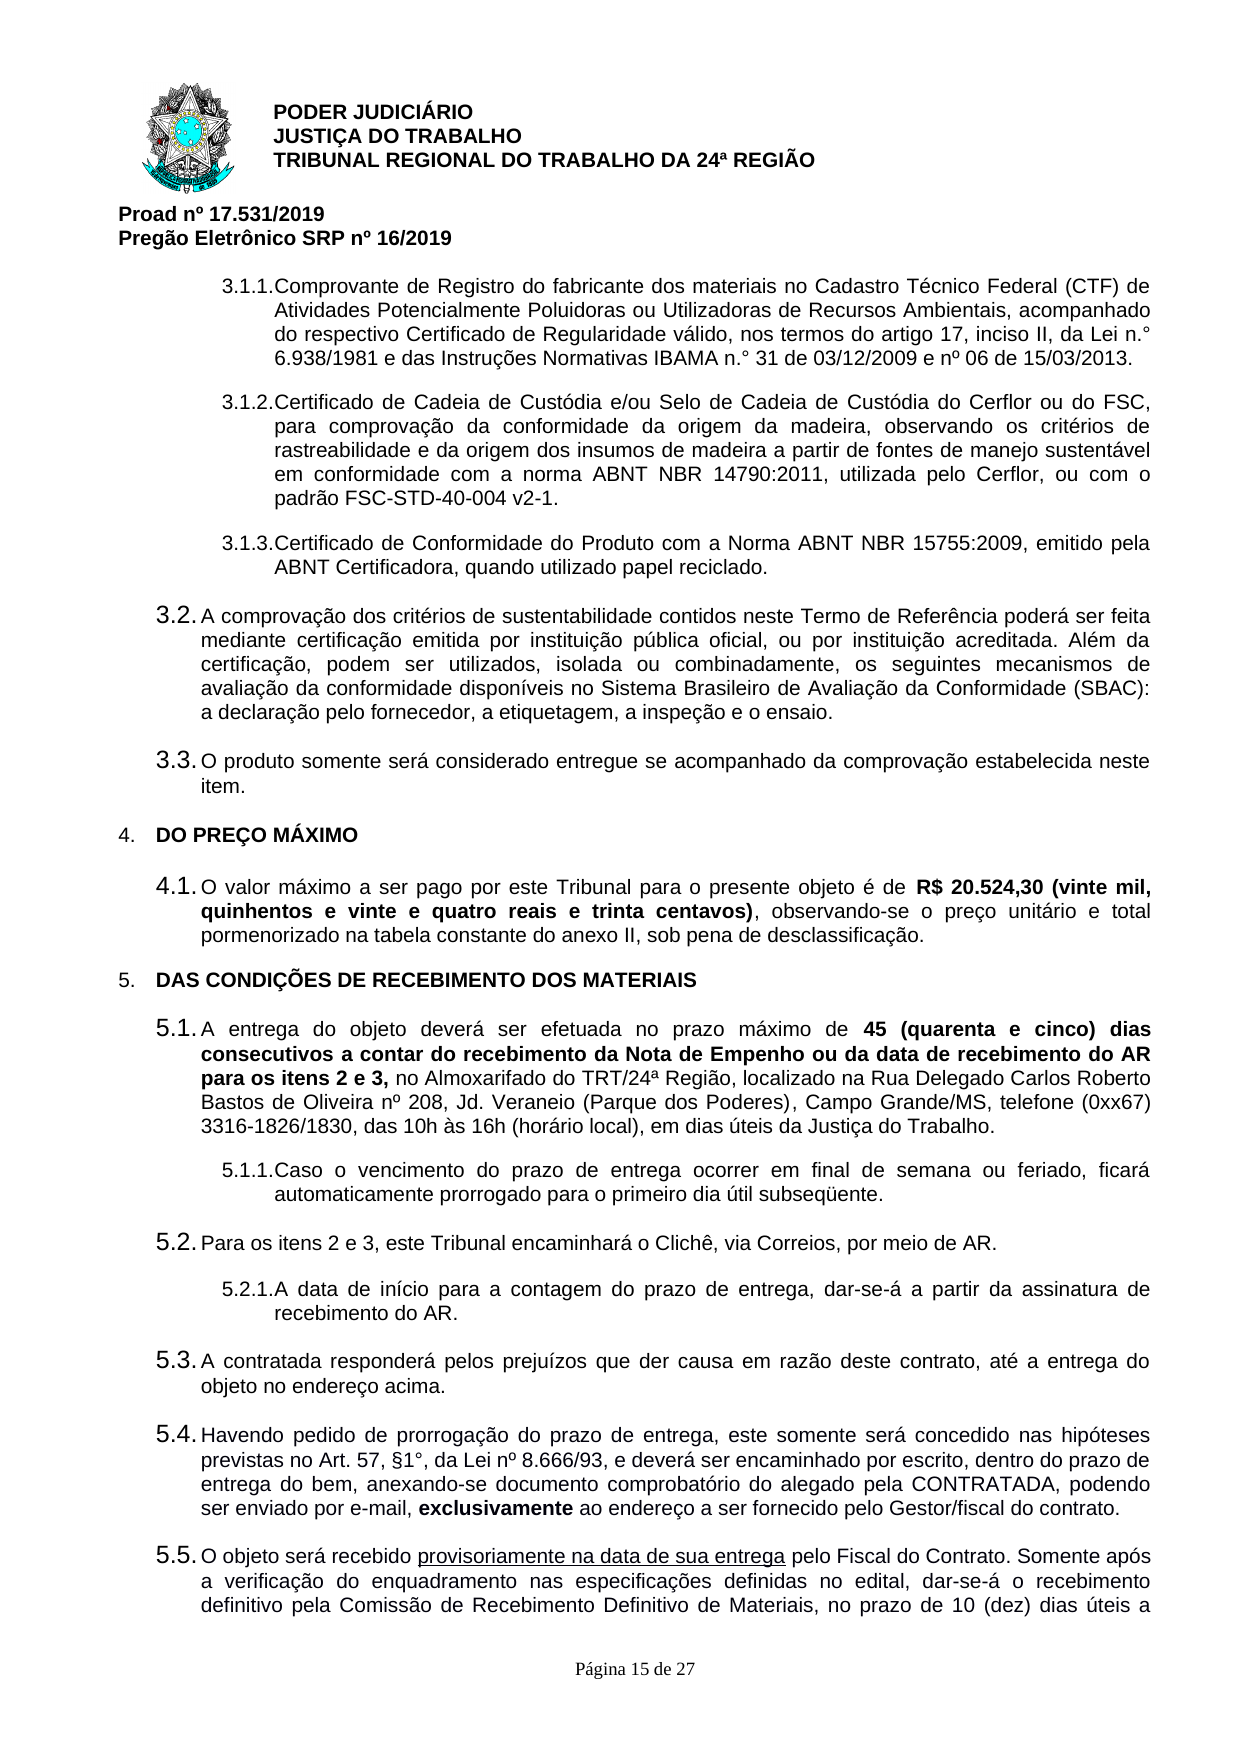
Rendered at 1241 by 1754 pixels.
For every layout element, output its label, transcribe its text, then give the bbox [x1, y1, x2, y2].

list O produto somente será considerado entregue se acompanhado da comprovação estabelecida neste item. [156, 745, 1152, 798]
list A contratada responderá pelos prejuízos que der causa em razão deste contrato, até a entrega do objeto no endereço acima. [156, 1345, 1152, 1398]
list DO PREÇO MÁXIMO [118, 821, 1152, 848]
list Havendo pedido de prorrogação do prazo de entrega, este somente será concedido nas hipóteses previstas no Art. 57, §1°, da Lei nº 8.666/93, e deverá ser encaminhado por escrito, dentro do prazo de entrega do bem, anexando-se documento comprobatório do alegado pela CONTRATADA, podendo ser enviado por e-mail, exclusivamente ao endereço a ser fornecido pelo Gestor/fiscal do contrato. [156, 1419, 1152, 1519]
picture [141, 82, 236, 194]
list O objeto será recebido provisoriamente na data de sua entrega pelo Fiscal do Contrato. Somente após a verificação do enquadramento nas especificações definidas no edital, dar-se-á o recebimento definitivo pela Comissão de Recebimento Definitivo de Materiais, no prazo de 10 (dez) dias úteis a [156, 1540, 1152, 1617]
list A entrega do objeto deverá ser efetuada no prazo máximo de 45 (quarenta e cinco) dias consecutivos a contar do recebimento da Nota de Empenho ou da data de recebimento do AR para os itens 2 e 3, no Almoxarifado do TRT/24ª Região, localizado na Rua Delegado Carlos Roberto Bastos de Oliveira nº 208, Jd. Veraneio (Parque dos Poderes), Campo Grande/MS, telefone (0xx67) 3316-1826/1830, das 10h às 16h (horário local), em dias úteis da Justiça do Trabalho. [156, 1013, 1152, 1137]
list Comprovante de Registro do fabricante dos materiais no Cadastro Técnico Federal (CTF) de Atividades Potencialmente Poluidoras ou Utilizadoras de Recursos Ambientais, acompanhado do respectivo Certificado de Regularidade válido, nos termos do artigo 17, inciso II, da Lei n.° 6.938/1981 e das Instruções Normativas IBAMA n.° 31 de 03/12/2009 e nº 06 de 15/03/2013. [222, 273, 1152, 369]
list Certificado de Conformidade do Produto com a Norma ABNT NBR 15755:2009, emitido pela ABNT Certificadora, quando utilizado papel reciclado. [222, 531, 1152, 579]
list O valor máximo a ser pago por este Tribunal para o presente objeto é de R$ 20.524,30 (vinte mil, quinhentos e vinte e quatro reais e trinta centavos), observando-se o preço unitário e total pormenorizado na tabela constante do anexo II, sob pena de desclassificação. [156, 871, 1152, 947]
list Certificado de Cadeia de Custódia e/ou Selo de Cadeia de Custódia do Cerflor ou do FSC, para comprovação da conformidade da origem da madeira, observando os critérios de rastreabilidade e da origem dos insumos de madeira a partir de fontes de manejo sustentável em conformidade com a norma ABNT NBR 14790:2011, utilizada pelo Cerflor, ou com o padrão FSC-STD-40-004 v2-1. [222, 390, 1152, 510]
list DAS CONDIÇÕES DE RECEBIMENTO DOS MATERIAIS [118, 968, 1152, 992]
list Caso o vencimento do prazo de entrega ocorrer em final de semana ou feriado, ficará automaticamente prorrogado para o primeiro dia útil subseqüente. [222, 1158, 1152, 1206]
list Para os itens 2 e 3, este Tribunal encaminhará o Clichê, via Correios, por meio de AR. [156, 1227, 1152, 1256]
list A comprovação dos critérios de sustentabilidade contidos neste Termo de Referência poderá ser feita mediante certificação emitida por instituição pública oficial, ou por instituição acreditada. Além da certificação, podem ser utilizados, isolada ou combinadamente, os seguintes mecanismos de avaliação da conformidade disponíveis no Sistema Brasileiro de Avaliação da Conformidade (SBAC): a declaração pelo fornecedor, a etiquetagem, a inspeção e o ensaio. [156, 599, 1152, 724]
list A data de início para a contagem do prazo de entrega, dar-se-á a partir da assinatura de recebimento do AR. [222, 1277, 1152, 1324]
